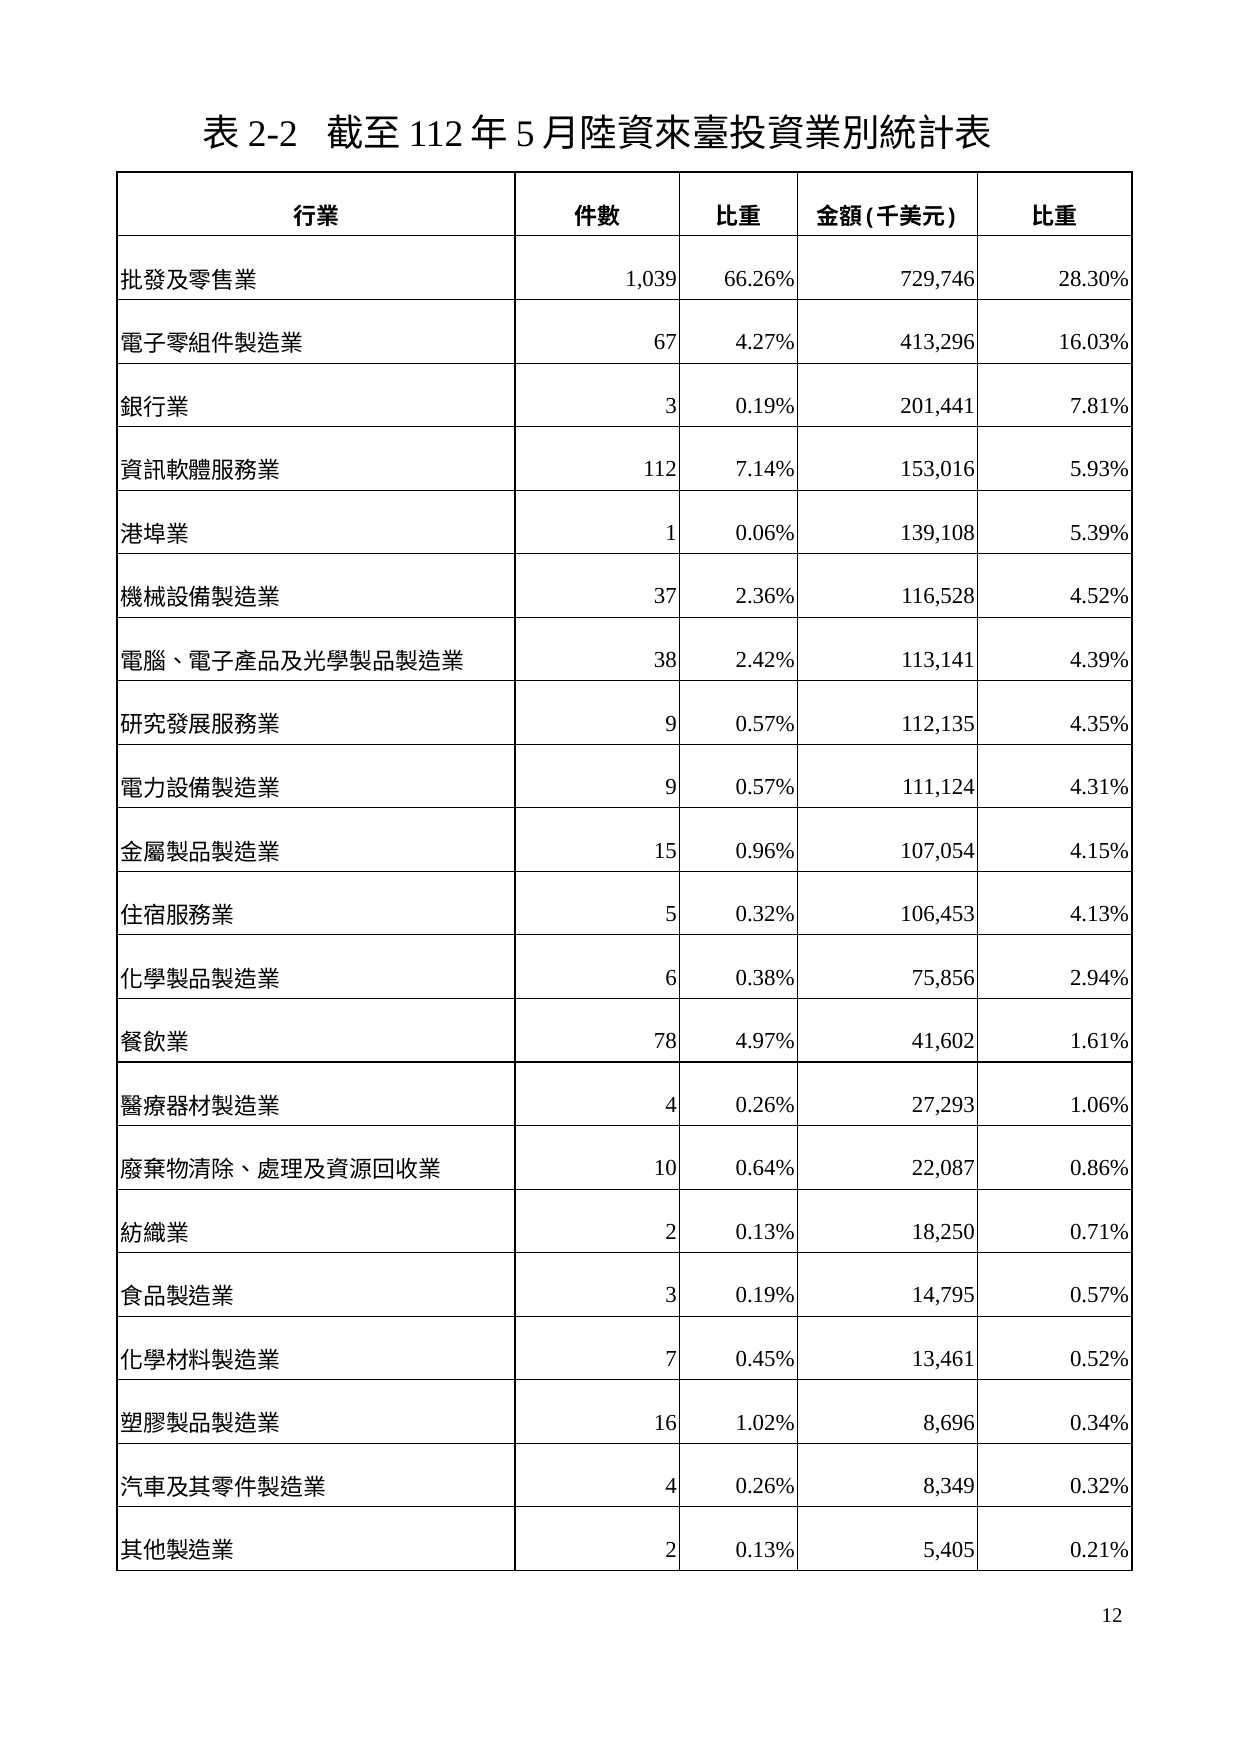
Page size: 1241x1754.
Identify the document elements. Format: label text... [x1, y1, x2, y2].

table_cell 1.06% [978, 1063, 1131, 1125]
table_cell 電力設備製造業 [118, 745, 514, 807]
table_cell 112,135 [798, 681, 977, 744]
table_cell 塑膠製品製造業 [118, 1380, 514, 1443]
table_cell 116,528 [798, 554, 977, 617]
table_cell 0.34% [978, 1380, 1131, 1443]
table_cell 75,856 [798, 935, 977, 998]
table_cell 729,746 [798, 236, 977, 299]
table_cell 5 [516, 872, 679, 934]
table_cell 13,461 [798, 1317, 977, 1379]
table_cell 0.45% [680, 1317, 797, 1379]
table_cell 0.86% [978, 1126, 1131, 1188]
table_cell 0.21% [978, 1507, 1131, 1570]
table_cell 4.97% [680, 999, 797, 1061]
table_cell 413,296 [798, 300, 977, 362]
table_cell 6 [516, 935, 679, 998]
table_cell 7.81% [978, 364, 1131, 426]
table_cell 16 [516, 1380, 679, 1443]
table_cell 化學製品製造業 [118, 935, 514, 998]
table_cell 4.35% [978, 681, 1131, 744]
table_cell 37 [516, 554, 679, 617]
table_cell 0.26% [680, 1444, 797, 1506]
table_cell 0.71% [978, 1190, 1131, 1252]
table_header 行業 [118, 173, 514, 235]
table_cell 0.57% [978, 1253, 1131, 1316]
table_cell 8,696 [798, 1380, 977, 1443]
table_cell 3 [516, 1253, 679, 1316]
table_header 比重 [680, 173, 797, 235]
table_cell 111,124 [798, 745, 977, 807]
table_cell 0.57% [680, 745, 797, 807]
table_cell 139,108 [798, 491, 977, 553]
table_cell 10 [516, 1126, 679, 1188]
table_cell 餐飲業 [118, 999, 514, 1061]
table_cell 港埠業 [118, 491, 514, 553]
table_cell 7.14% [680, 427, 797, 489]
table_cell 201,441 [798, 364, 977, 426]
table_cell 0.57% [680, 681, 797, 744]
table_cell 8,349 [798, 1444, 977, 1506]
table_header 件數 [516, 173, 679, 235]
table_cell 0.32% [978, 1444, 1131, 1506]
table_cell 1.61% [978, 999, 1131, 1061]
table_cell 4.13% [978, 872, 1131, 934]
table_cell 27,293 [798, 1063, 977, 1125]
table_cell 2.36% [680, 554, 797, 617]
table_cell 4.27% [680, 300, 797, 362]
table_cell 2.94% [978, 935, 1131, 998]
table_cell 1,039 [516, 236, 679, 299]
table_cell 汽車及其零件製造業 [118, 1444, 514, 1506]
table_cell 4 [516, 1444, 679, 1506]
table_cell 106,453 [798, 872, 977, 934]
table_cell 金屬製品製造業 [118, 808, 514, 871]
table_cell 0.52% [978, 1317, 1131, 1379]
table_cell 資訊軟體服務業 [118, 427, 514, 489]
table_cell 7 [516, 1317, 679, 1379]
table_cell 4.52% [978, 554, 1131, 617]
table_cell 66.26% [680, 236, 797, 299]
table_cell 1 [516, 491, 679, 553]
table_cell 0.26% [680, 1063, 797, 1125]
table_cell 67 [516, 300, 679, 362]
table_cell 住宿服務業 [118, 872, 514, 934]
table_cell 0.38% [680, 935, 797, 998]
table_header 金額(千美元) [798, 173, 977, 235]
table_cell 15 [516, 808, 679, 871]
table_cell 化學材料製造業 [118, 1317, 514, 1379]
table_cell 0.32% [680, 872, 797, 934]
table_cell 醫療器材製造業 [118, 1063, 514, 1125]
table_cell 22,087 [798, 1126, 977, 1188]
table_cell 5,405 [798, 1507, 977, 1570]
table_cell 機械設備製造業 [118, 554, 514, 617]
table_cell 1.02% [680, 1380, 797, 1443]
table_cell 113,141 [798, 618, 977, 680]
table_cell 9 [516, 681, 679, 744]
table_cell 紡織業 [118, 1190, 514, 1252]
table_cell 0.13% [680, 1507, 797, 1570]
table_cell 2 [516, 1507, 679, 1570]
table_cell 5.39% [978, 491, 1131, 553]
table_cell 銀行業 [118, 364, 514, 426]
table_cell 4.15% [978, 808, 1131, 871]
table_cell 2.42% [680, 618, 797, 680]
table_cell 14,795 [798, 1253, 977, 1316]
table_cell 9 [516, 745, 679, 807]
table_cell 研究發展服務業 [118, 681, 514, 744]
table_cell 電腦、電子產品及光學製品製造業 [118, 618, 514, 680]
table_cell 0.06% [680, 491, 797, 553]
table_cell 41,602 [798, 999, 977, 1061]
table_cell 0.13% [680, 1190, 797, 1252]
table_cell 5.93% [978, 427, 1131, 489]
table_cell 38 [516, 618, 679, 680]
table_cell 16.03% [978, 300, 1131, 362]
table_cell 78 [516, 999, 679, 1061]
table_cell 其他製造業 [118, 1507, 514, 1570]
table_cell 0.19% [680, 1253, 797, 1316]
table_cell 28.30% [978, 236, 1131, 299]
table_header 比重 [978, 173, 1131, 235]
table_cell 18,250 [798, 1190, 977, 1252]
table_cell 3 [516, 364, 679, 426]
table_cell 0.96% [680, 808, 797, 871]
table_cell 0.64% [680, 1126, 797, 1188]
text 表2-2 截至112年5月陸資來臺投資業別統計表 [118, 89, 1122, 151]
table_cell 0.19% [680, 364, 797, 426]
table_cell 4 [516, 1063, 679, 1125]
table_cell 4.31% [978, 745, 1131, 807]
table_cell 112 [516, 427, 679, 489]
table_cell 廢棄物清除、處理及資源回收業 [118, 1126, 514, 1188]
table_cell 153,016 [798, 427, 977, 489]
table_cell 電子零組件製造業 [118, 300, 514, 362]
table_cell 4.39% [978, 618, 1131, 680]
table_cell 2 [516, 1190, 679, 1252]
table_cell 食品製造業 [118, 1253, 514, 1316]
table_cell 批發及零售業 [118, 236, 514, 299]
table_cell 107,054 [798, 808, 977, 871]
